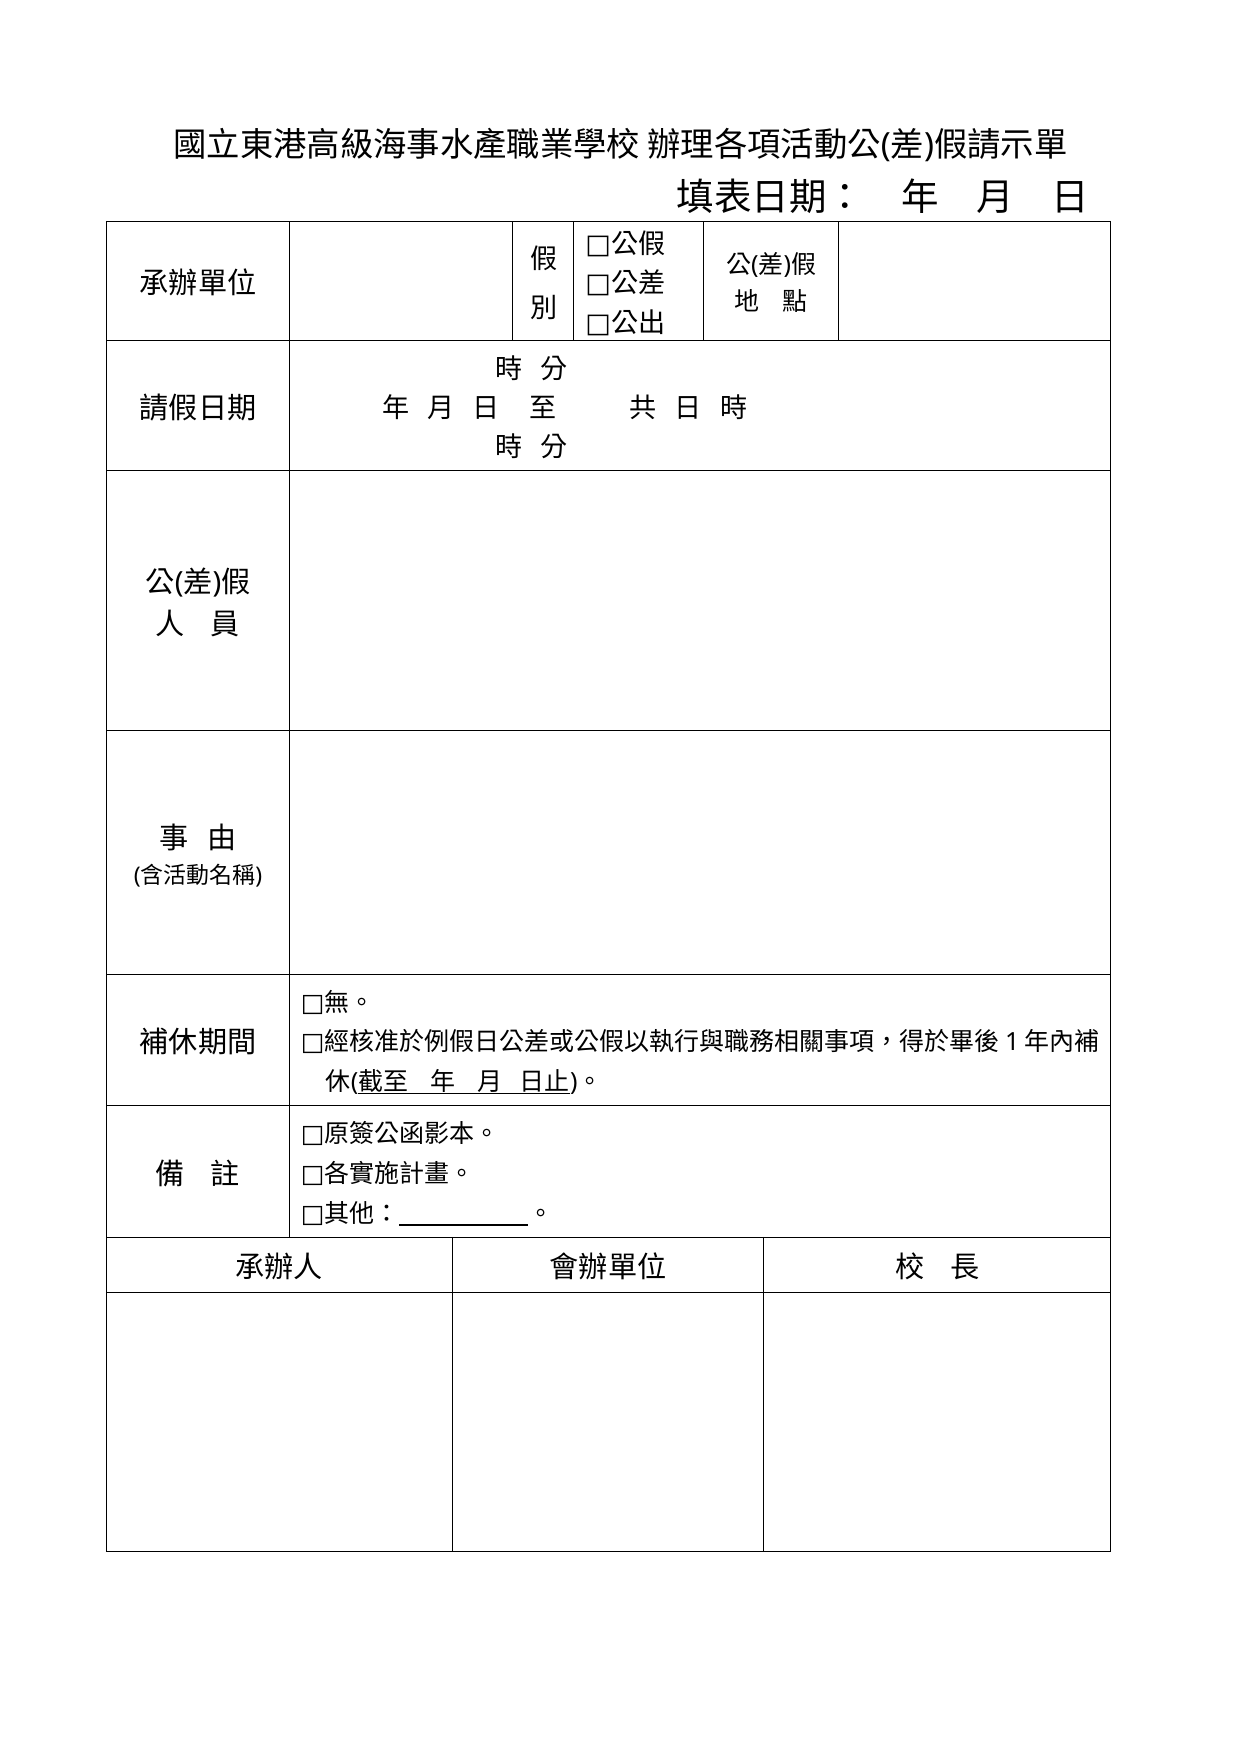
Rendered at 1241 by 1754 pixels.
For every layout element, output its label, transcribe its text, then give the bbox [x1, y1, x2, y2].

table_cell 公(差)假 人 員 [107, 471, 289, 730]
table_cell 承辦人 [107, 1238, 452, 1292]
table_cell [764, 1293, 1110, 1551]
table_cell [290, 471, 1110, 730]
table_cell [290, 731, 1110, 974]
text 國立東港高級海事水產職業學校 辦理各項活動公(差)假請示單 [118, 118, 1122, 167]
table_cell 備 註 [107, 1106, 289, 1237]
table_cell [453, 1293, 763, 1551]
table_header 承辦單位 [107, 222, 289, 340]
table_header 公(差)假 地 點 [704, 222, 838, 340]
table_cell 校 長 [764, 1238, 1110, 1292]
table_header 假別 [513, 222, 573, 340]
table_cell 請假日期 [107, 341, 289, 470]
table_cell [107, 1293, 452, 1551]
table_header □公假 □公差 □公出 [574, 222, 703, 340]
text 填表日期： 年 月 日 [118, 167, 1122, 221]
table_cell 補休期間 [107, 975, 289, 1105]
table_cell 時 分 年 月 日 至 共 日 時 時 分 [290, 341, 1110, 470]
table_cell 會辦單位 [453, 1238, 763, 1292]
table_header [290, 222, 512, 340]
table_cell 事 由 (含活動名稱) [107, 731, 289, 974]
table_cell □無。 □經核准於例假日公差或公假以執行與職務相關事項，得於畢後1年內補休(截至 年 月 日止)。 [290, 975, 1110, 1105]
table_header [839, 222, 1110, 340]
table_cell □原簽公函影本。 □各實施計畫。 □其他： 。 [290, 1106, 1110, 1237]
